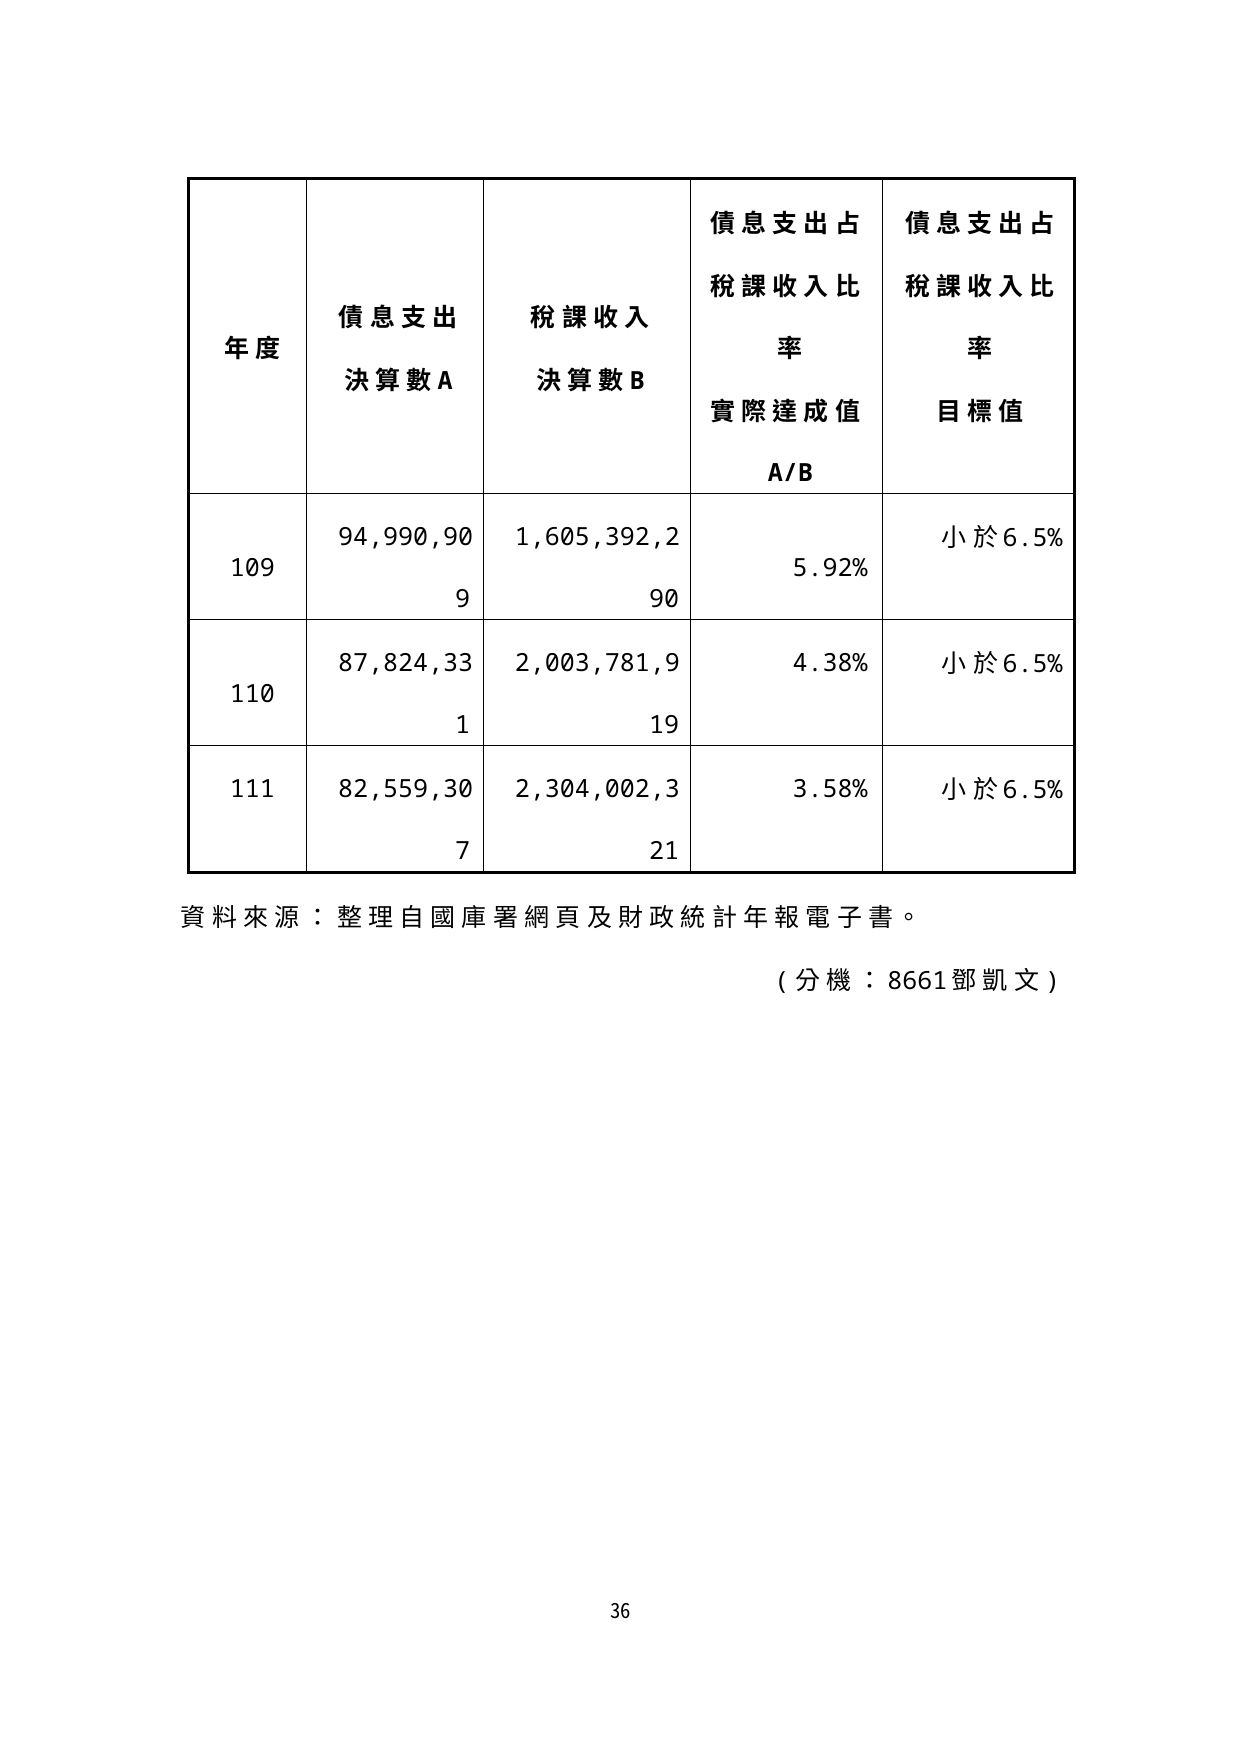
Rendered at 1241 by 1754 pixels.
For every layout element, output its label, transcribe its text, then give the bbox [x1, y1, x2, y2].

table_header 稅課收入 決算數B [484, 180, 690, 493]
text 資料來源：整理自國庫署網頁及財政統計年報電子書。 [177, 874, 1063, 937]
text (分機：8661鄧凱文) [177, 937, 1063, 999]
table_header 債息支出 決算數A [307, 180, 483, 493]
table_header 債息支出占 稅課收入比率 實際達成值A/B [691, 180, 882, 493]
table_cell 87,824,331 [307, 620, 483, 745]
table_cell 94,990,909 [307, 494, 483, 619]
table_cell 小於6.5% [883, 620, 1073, 745]
table_header 債息支出占 稅課收入比率 目標值 [883, 180, 1073, 493]
table_cell 2,304,002,321 [484, 746, 690, 871]
table_cell 小於6.5% [883, 746, 1073, 871]
table_cell 82,559,307 [307, 746, 483, 871]
table_cell 1,605,392,290 [484, 494, 690, 619]
table_cell 111 [190, 746, 306, 871]
table_cell 2,003,781,919 [484, 620, 690, 745]
table_cell 110 [190, 620, 306, 745]
table_cell 5.92% [691, 494, 882, 619]
table_header 年度 [190, 180, 306, 493]
table_cell 109 [190, 494, 306, 619]
table_cell 3.58% [691, 746, 882, 871]
table_cell 4.38% [691, 620, 882, 745]
table_cell 小於6.5% [883, 494, 1073, 619]
